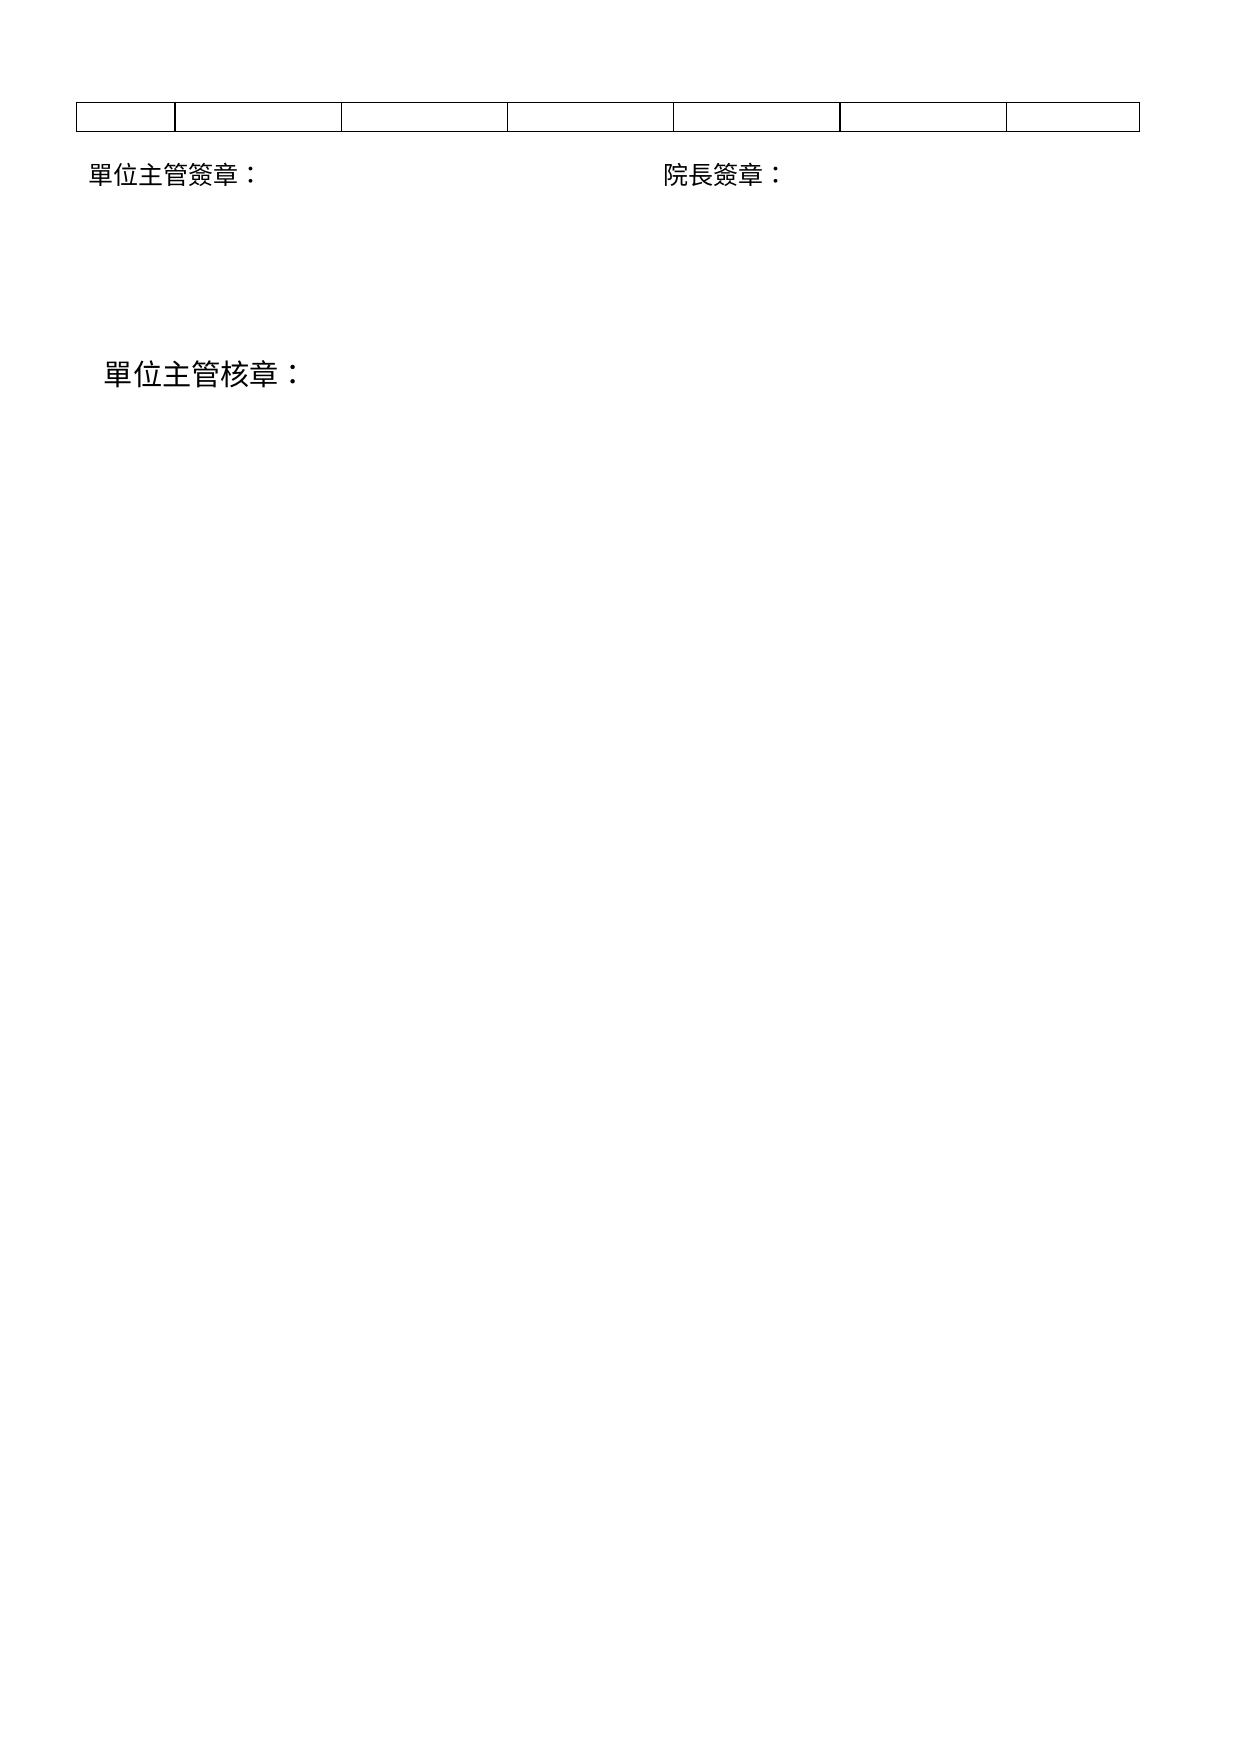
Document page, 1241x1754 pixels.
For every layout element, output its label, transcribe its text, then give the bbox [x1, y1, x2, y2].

text [89, 344, 444, 439]
table_cell [841, 103, 1006, 131]
table_cell [342, 103, 507, 131]
text 單位主管簽章： 院長簽章： [89, 132, 1181, 195]
table_cell [674, 103, 839, 131]
table_cell [1007, 103, 1139, 131]
table_cell [508, 103, 673, 131]
table_cell [176, 103, 341, 131]
table_cell 地點 [77, 103, 174, 131]
text 單位主管核章： [104, 352, 429, 394]
